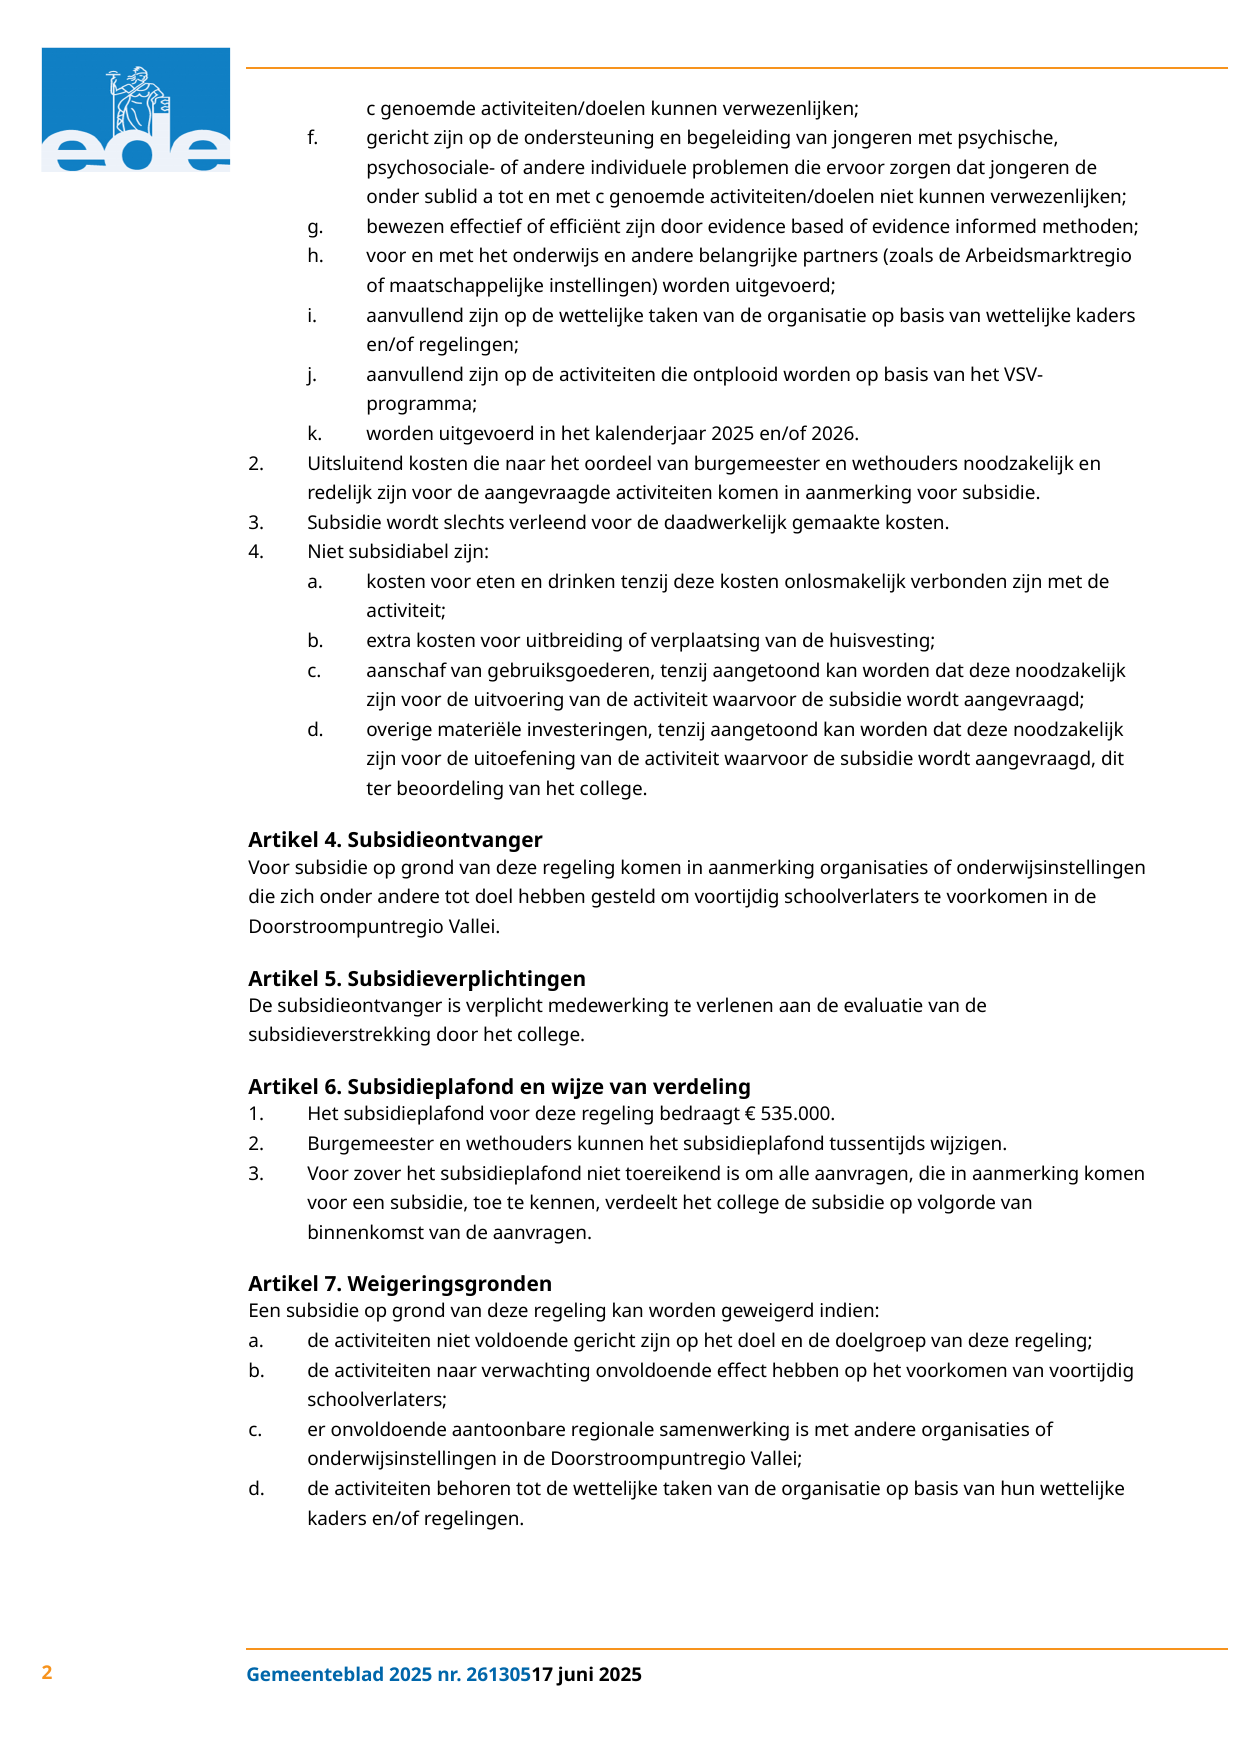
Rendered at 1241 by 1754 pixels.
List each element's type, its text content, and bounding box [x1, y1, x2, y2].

list aanvullend zijn op de wettelijke taken van de organisatie op basis van wettelijke kaders en/of regelingen; [307, 302, 1152, 357]
list Niet subsidiabel zijn: [248, 538, 1152, 564]
list overige materiële investeringen, tenzij aangetoond kan worden dat deze noodzakelijk zijn voor de uitoefening van de activiteit waarvoor de subsidie wordt aangevraagd, dit ter beoordeling van het college. [307, 716, 1152, 801]
text Een subsidie op grond van deze regeling kan worden geweigerd indien: [248, 1298, 1152, 1323]
list de activiteiten naar verwachting onvoldoende effect hebben op het voorkomen van voortijdig schoolverlaters; [248, 1357, 1152, 1412]
picture [41, 47, 231, 172]
list c genoemde activiteiten/doelen kunnen verwezenlijken; [307, 95, 1152, 121]
list voor en met het onderwijs en andere belangrijke partners (zoals de Arbeidsmarktregio of maatschappelijke instellingen) worden uitgevoerd; [307, 243, 1152, 298]
list de activiteiten behoren tot de wettelijke taken van de organisatie op basis van hun wettelijke kaders en/of regelingen. [248, 1475, 1152, 1531]
text Artikel 7. Weigeringsgronden [248, 1269, 1152, 1298]
list worden uitgevoerd in het kalenderjaar 2025 en/of 2026. [307, 420, 1152, 446]
list Burgemeester en wethouders kunnen het subsidieplafond tussentijds wijzigen. [248, 1130, 1152, 1156]
list Het subsidieplafond voor deze regeling bedraagt € 535.000. [248, 1101, 1152, 1126]
list aanvullend zijn op de activiteiten die ontplooid worden op basis van het VSV-programma; [307, 361, 1152, 416]
list aanschaf van gebruiksgoederen, tenzij aangetoond kan worden dat deze noodzakelijk zijn voor de uitvoering van de activiteit waarvoor de subsidie wordt aangevraagd; [307, 657, 1152, 712]
text De subsidieontvanger is verplicht medewerking te verlenen aan de evaluatie van de subsidieverstrekking door het college. [248, 992, 1152, 1047]
list de activiteiten niet voldoende gericht zijn op het doel en de doelgroep van deze regeling; [248, 1327, 1152, 1353]
list extra kosten voor uitbreiding of verplaatsing van de huisvesting; [307, 627, 1152, 653]
text Voor subsidie op grond van deze regeling komen in aanmerking organisaties of onderwijsinstellingen die zich onder andere tot doel hebben gesteld om voortijdig schoolverlaters te voorkomen in de Doorstroompuntregio Vallei. [248, 854, 1152, 939]
list bewezen effectief of efficiënt zijn door evidence based of evidence informed methoden; [307, 213, 1152, 239]
list gericht zijn op de ondersteuning en begeleiding van jongeren met psychische, psychosociale- of andere individuele problemen die ervoor zorgen dat jongeren de onder sublid a tot en met c genoemde activiteiten/doelen niet kunnen verwezenlijken; [307, 124, 1152, 209]
list Subsidie wordt slechts verleend voor de daadwerkelijk gemaakte kosten. [248, 509, 1152, 535]
list Voor zover het subsidieplafond niet toereikend is om alle aanvragen, die in aanmerking komen voor een subsidie, toe te kennen, verdeelt het college de subsidie op volgorde van binnenkomst van de aanvragen. [248, 1160, 1152, 1244]
text Artikel 6. Subsidieplafond en wijze van verdeling [248, 1072, 1152, 1101]
list Uitsluitend kosten die naar het oordeel van burgemeester en wethouders noodzakelijk en redelijk zijn voor de aangevraagde activiteiten komen in aanmerking voor subsidie. [248, 450, 1152, 505]
text Artikel 4. Subsidieontvanger [248, 826, 1152, 854]
list kosten voor eten en drinken tenzij deze kosten onlosmakelijk verbonden zijn met de activiteit; [307, 568, 1152, 623]
list er onvoldoende aantoonbare regionale samenwerking is met andere organisaties of onderwijsinstellingen in de Doorstroompuntregio Vallei; [248, 1416, 1152, 1471]
text Artikel 5. Subsidieverplichtingen [248, 964, 1152, 992]
